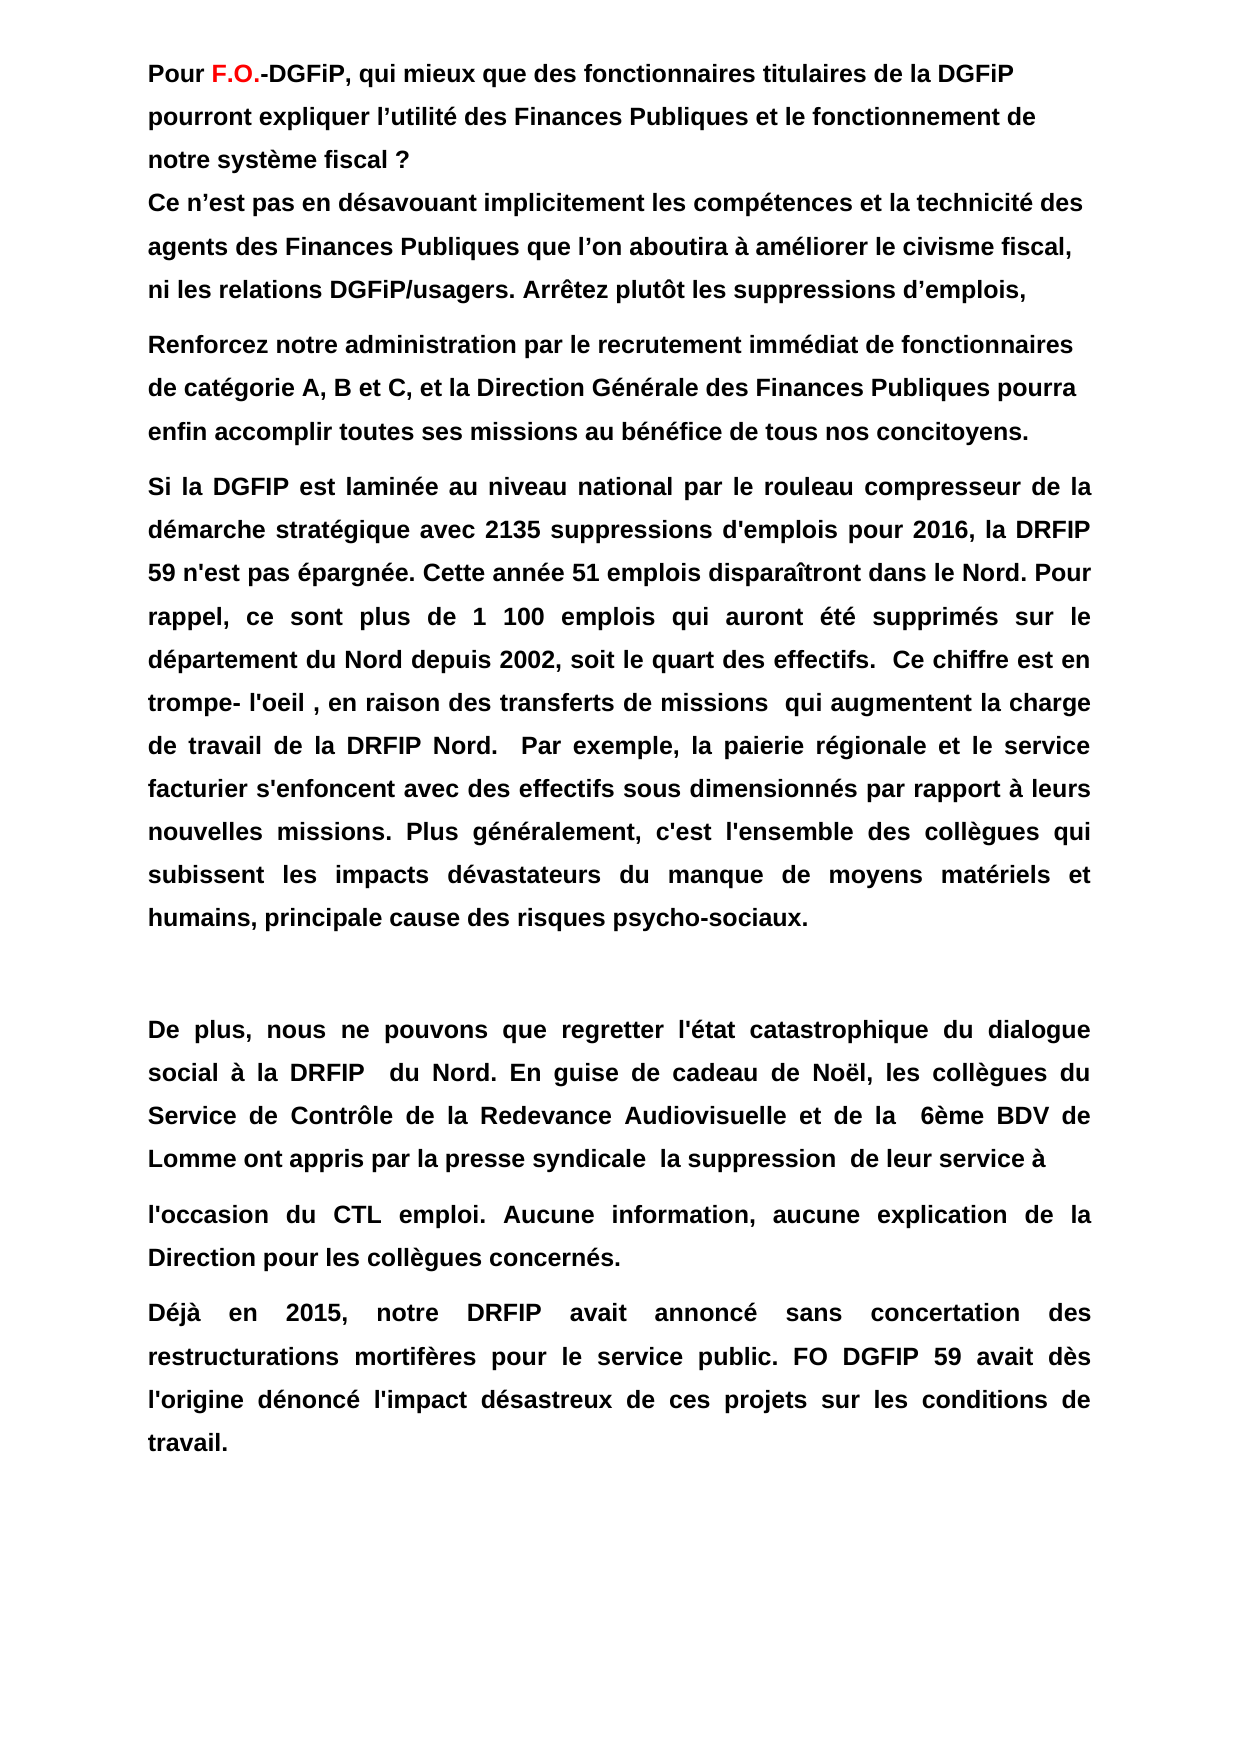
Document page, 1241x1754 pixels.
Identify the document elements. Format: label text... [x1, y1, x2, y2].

text Pour F.O.-DGFiP, qui mieux que des fonctionnaires titulaires de la DGFiP pourront expliquer l’utilité des Finances Publiques et le fonctionnement de notre système fiscal ? [148, 59, 1093, 174]
text Si la DGFIP est laminée au niveau national par le rouleau compresseur de la démarche stratégique avec 2135 suppressions d'emplois pour 2016, la DRFIP 59 n'est pas épargnée. Cette année 51 emplois disparaîtront dans le Nord. Pour rappel, ce sont plus de 1 100 emplois qui auront été supprimés sur le département du Nord depuis 2002, soit le quart des effectifs. Ce chiffre est en trompe- l'oeil , en raison des transferts de missions qui augmentent la charge de travail de la DRFIP Nord. Par exemple, la paierie régionale et le service facturier s'enfoncent avec des effectifs sous dimensionnés par rapport à leurs nouvelles missions. Plus généralement, c'est l'ensemble des collègues qui subissent les impacts dévastateurs du manque de moyens matériels et humains, principale cause des risques psycho-sociaux. [148, 472, 1093, 932]
text Déjà en 2015, notre DRFIP avait annoncé sans concertation des restructurations mortifères pour le service public. FO DGFIP 59 avait dès l'origine dénoncé l'impact désastreux de ces projets sur les conditions de travail. [148, 1298, 1093, 1457]
text Ce n’est pas en désavouant implicitement les compétences et la technicité des agents des Finances Publiques que l’on aboutira à améliorer le civisme fiscal, ni les relations DGFiP/usagers. Arrêtez plutôt les suppressions d’emplois, [148, 188, 1093, 303]
text l'occasion du CTL emploi. Aucune information, aucune explication de la Direction pour les collègues concernés. [148, 1200, 1093, 1272]
text Renforcez notre administration par le recrutement immédiat de fonctionnaires de catégorie A, B et C, et la Direction Générale des Finances Publiques pourra enfin accomplir toutes ses missions au bénéfice de tous nos concitoyens. [148, 330, 1093, 445]
text De plus, nous ne pouvons que regretter l'état catastrophique du dialogue social à la DRFIP du Nord. En guise de cadeau de Noёl, les collègues du Service de Contrôle de la Redevance Audiovisuelle et de la 6ème BDV de Lomme ont appris par la presse syndicale la suppression de leur service à [148, 1015, 1093, 1173]
